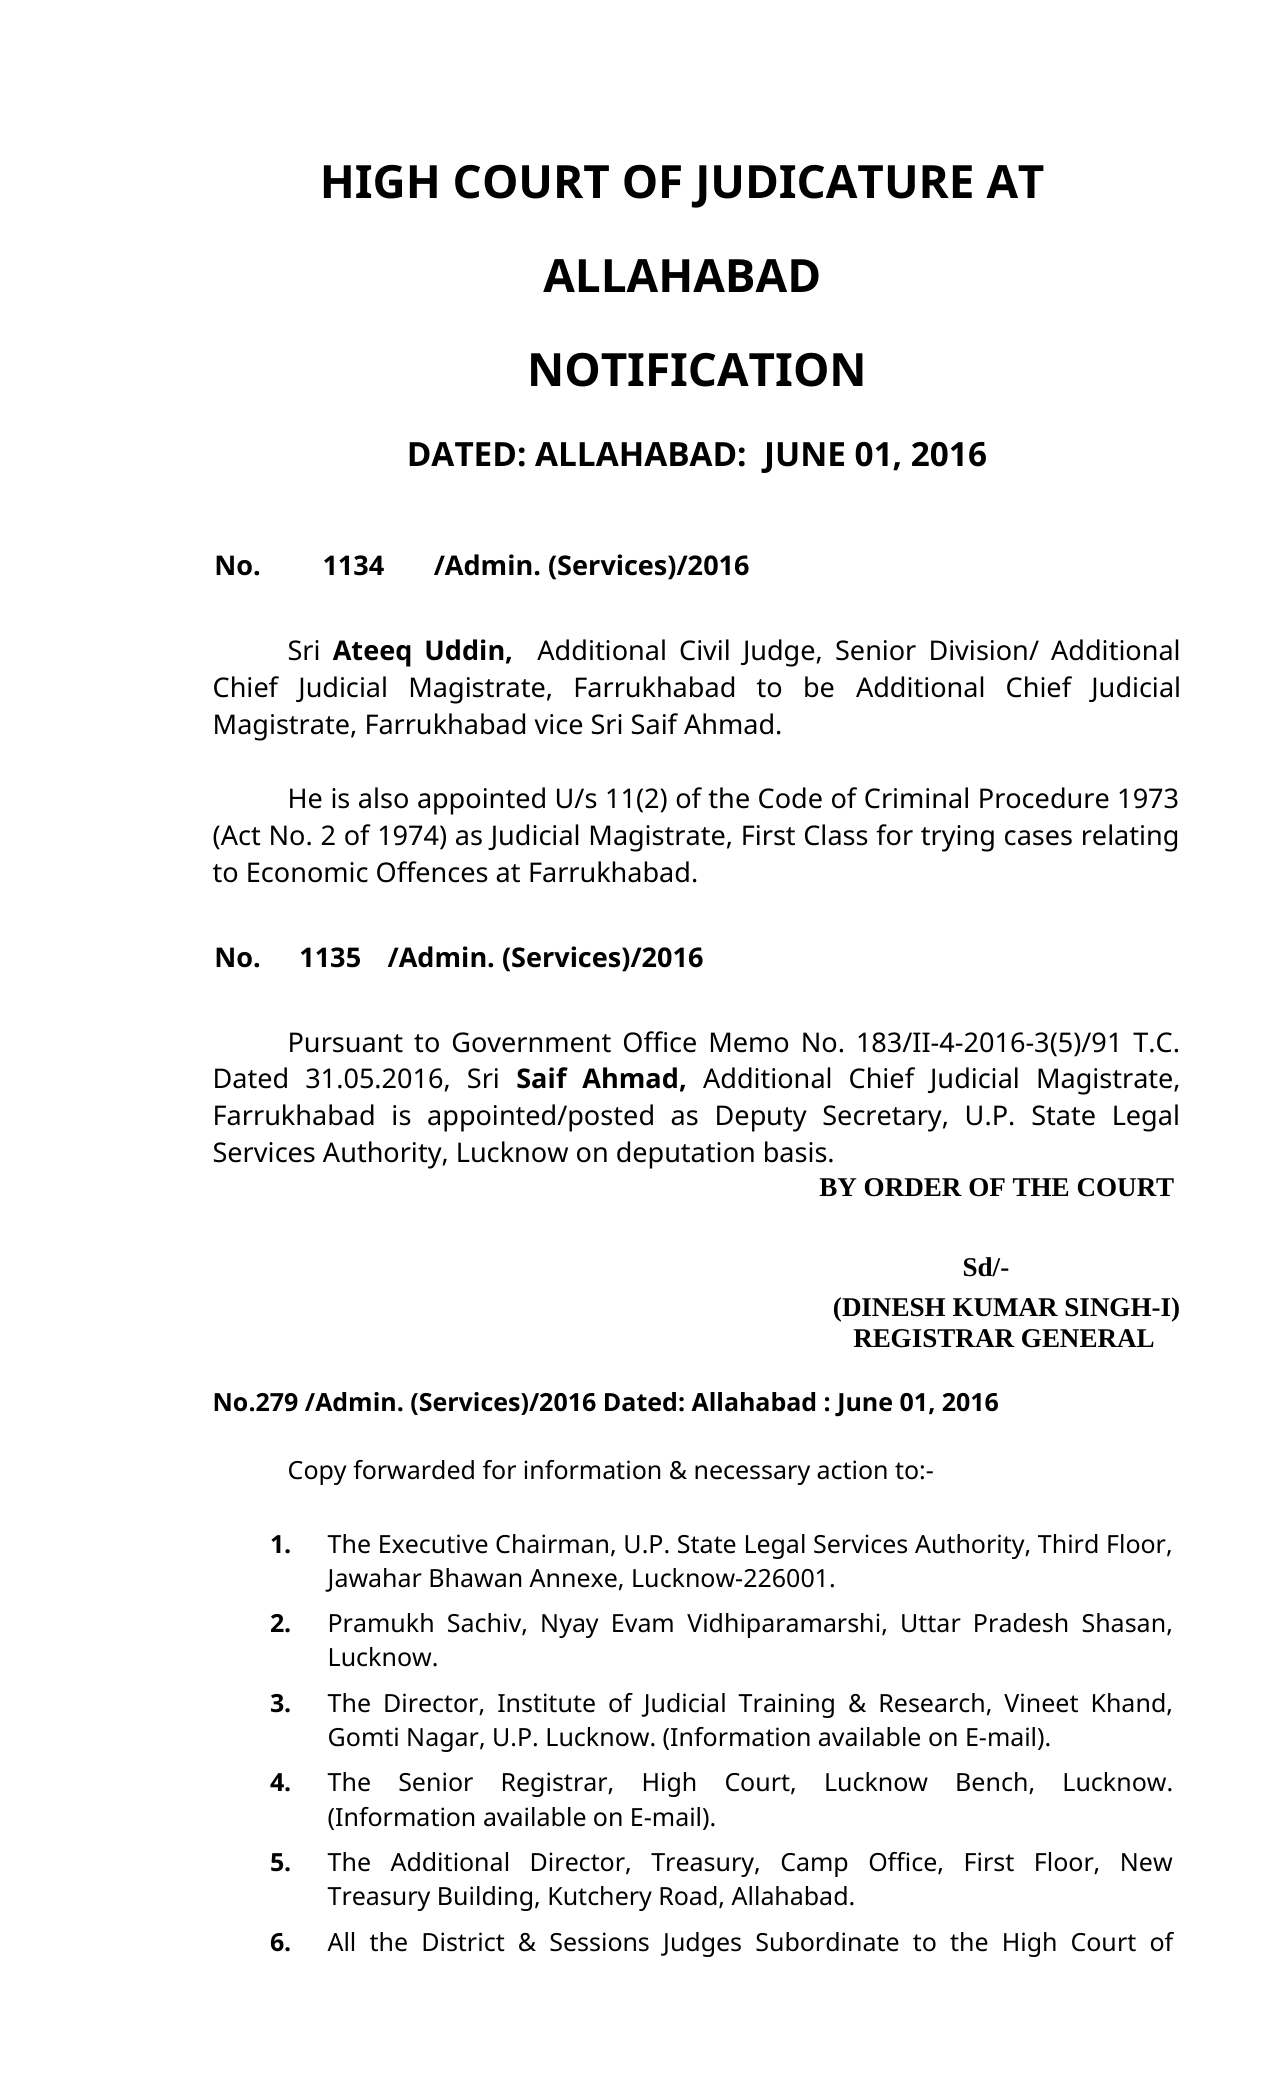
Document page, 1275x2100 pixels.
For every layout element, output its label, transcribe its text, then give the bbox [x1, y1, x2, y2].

table_header No. [203, 536, 284, 595]
table_cell All the District & Sessions Judges Subordinate to the High Court of [322, 1919, 1180, 1964]
table_cell Pramukh Sachiv, Nyay Evam Vidhiparamarshi, Uttar Pradesh Shasan, Lucknow. [322, 1600, 1180, 1680]
table_header /Admin. (Services)/2016 [422, 536, 770, 595]
text (DINESH KUMAR SINGH-I) [212, 1291, 1181, 1322]
table_cell The Director, Institute of Judicial Training & Research, Vineet Khand, Gomti Nagar, U.P. Lucknow. (Information available on E-mail). [322, 1680, 1180, 1759]
table_header [264, 1521, 322, 1600]
table_cell The Senior Registrar, High Court, Lucknow Bench, Lucknow. (Information available on E-mail). [322, 1759, 1180, 1839]
table_cell [264, 1600, 322, 1680]
text Pursuant to Government Office Memo No. 183/II-4-2016-3(5)/91 T.C. Dated 31.05.2016, Sri Saif Ahmad, Additional Chief Judicial Magistrate, Farrukhabad is appointed/posted as Deputy Secretary, U.P. State Legal Services Authority, Lucknow on deputation basis. [212, 1023, 1181, 1171]
text Sri Ateeq Uddin, Additional Civil Judge, Senior Division/ Additional Chief Judicial Magistrate, Farrukhabad to be Additional Chief Judicial Magistrate, Farrukhabad vice Sri Saif Ahmad. [212, 632, 1181, 742]
table_cell [264, 1839, 322, 1918]
text BY ORDER OF THE COURT [212, 1171, 1181, 1202]
table_header /Admin. (Services)/2016 [376, 927, 843, 986]
title HIGH COURT OF JUDICATURE AT ALLAHABAD [175, 150, 1189, 306]
table_cell The Additional Director, Treasury, Camp Office, First Floor, New Treasury Building, Kutchery Road, Allahabad. [322, 1839, 1180, 1918]
table_cell [264, 1680, 322, 1759]
text No.279 /Admin. (Services)/2016 Dated: Allahabad : June 01, 2016 [62, 1384, 1181, 1418]
subtitle NOTIFICATION [212, 337, 1181, 399]
text Copy forwarded for information & necessary action to:- [212, 1452, 1181, 1487]
text REGISTRAR GENERAL [62, 1322, 1181, 1353]
table_header No. [203, 927, 284, 986]
table_header The Executive Chairman, U.P. State Legal Services Authority, Third Floor, Jawahar Bhawan Annexe, Lucknow-226001. [322, 1521, 1180, 1600]
table_header 1134 [284, 536, 422, 595]
table_header 1135 [284, 927, 376, 986]
table_cell [264, 1919, 322, 1964]
subtitle DATED: ALLAHABAD: JUNE 01, 2016 [212, 431, 1181, 476]
text Sd/- [212, 1251, 1181, 1282]
table_cell [264, 1759, 322, 1839]
text He is also appointed U/s 11(2) of the Code of Criminal Procedure 1973 (Act No. 2 of 1974) as Judicial Magistrate, First Class for trying cases relating to Economic Offences at Farrukhabad. [212, 779, 1181, 890]
